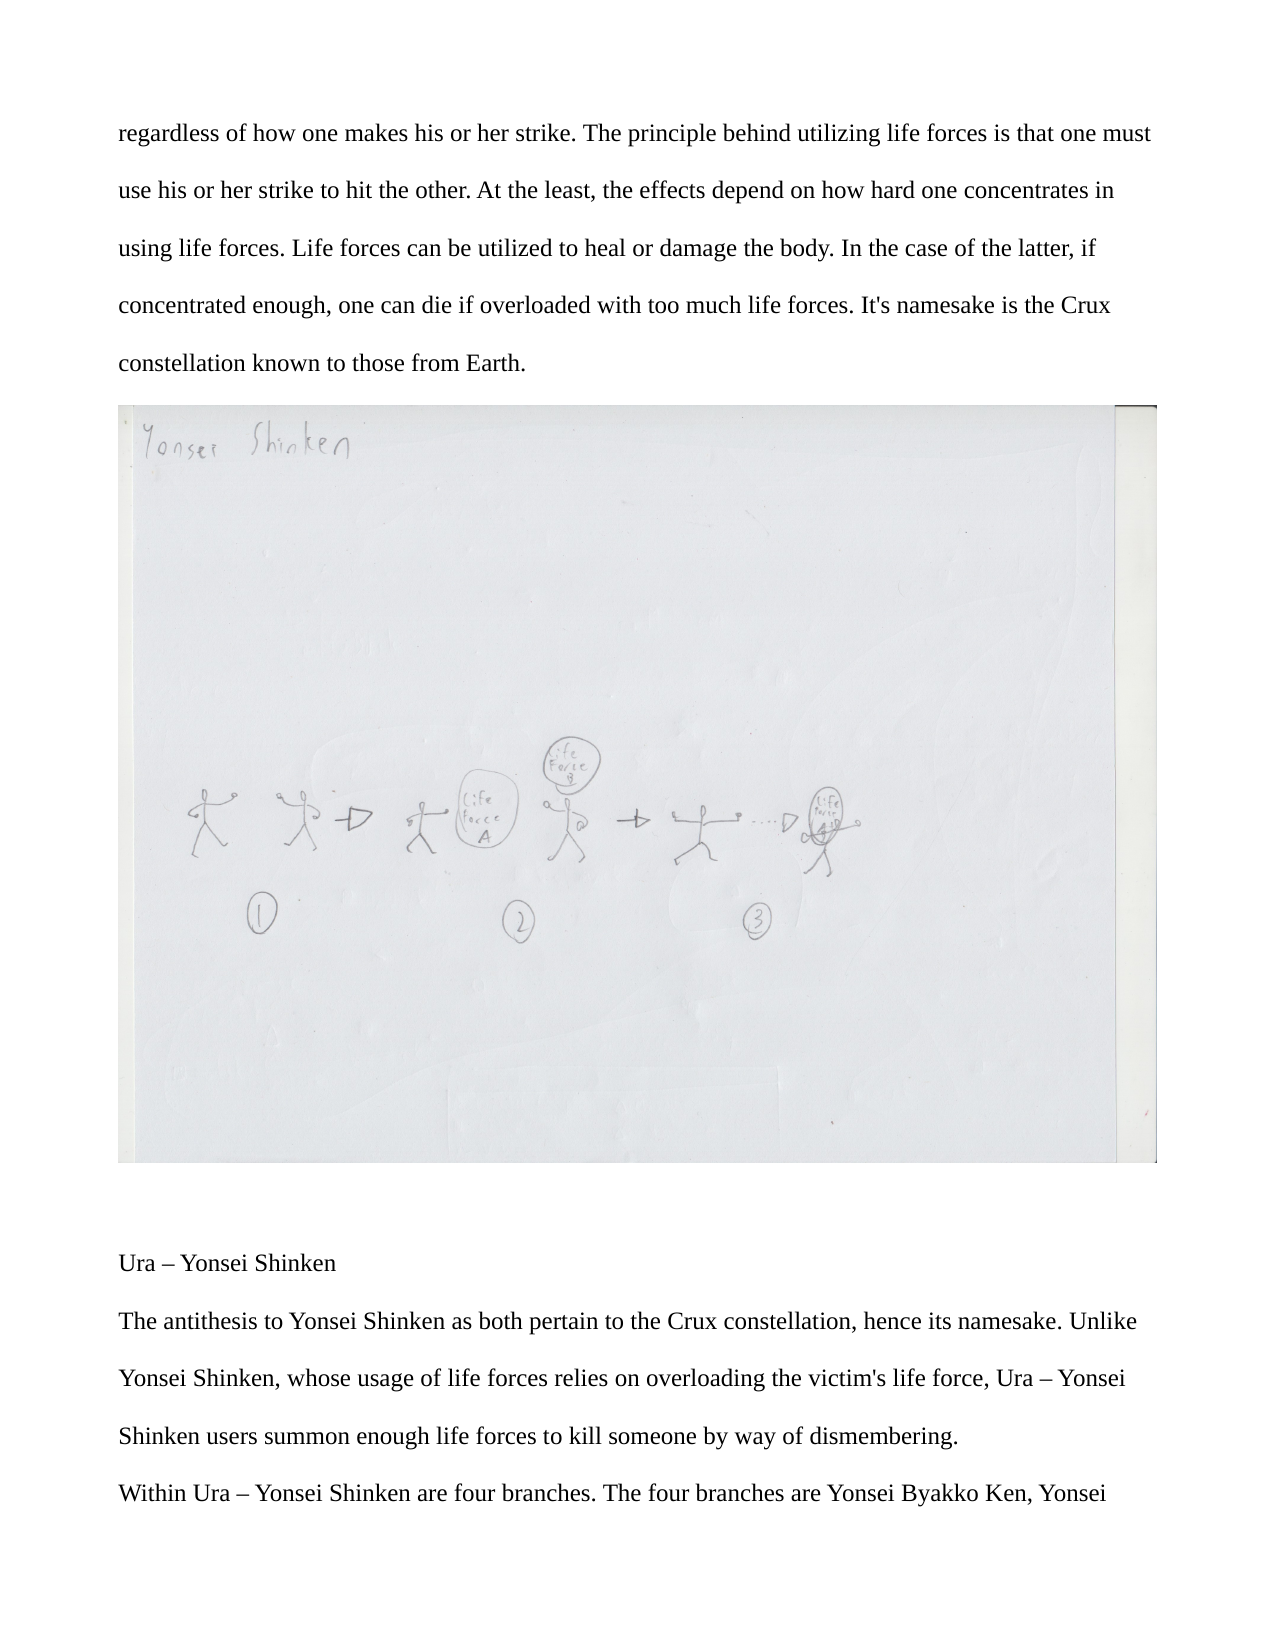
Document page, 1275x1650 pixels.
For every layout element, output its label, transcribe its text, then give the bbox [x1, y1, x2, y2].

picture [118, 405, 1157, 1163]
text The antithesis to Yonsei Shinken as both pertain to the Crux constellation, hence its namesake. Unlike Yonsei Shinken, whose usage of life forces relies on overloading the victim's life force, Ura – Yonsei Shinken users summon enough life forces to kill someone by way of dismembering. [118, 1306, 1157, 1450]
text Ura – Yonsei Shinken [118, 1248, 1157, 1277]
text Within Ura – Yonsei Shinken are four branches. The four branches are Yonsei Byakko Ken, Yonsei [118, 1478, 1157, 1507]
text regardless of how one makes his or her strike. The principle behind utilizing life forces is that one must use his or her strike to hit the other. At the least, the effects depend on how hard one concentrates in using life forces. Life forces can be utilized to heal or damage the body. In the case of the latter, if concentrated enough, one can die if overloaded with too much life forces. It's namesake is the Crux constellation known to those from Earth. [118, 118, 1157, 377]
